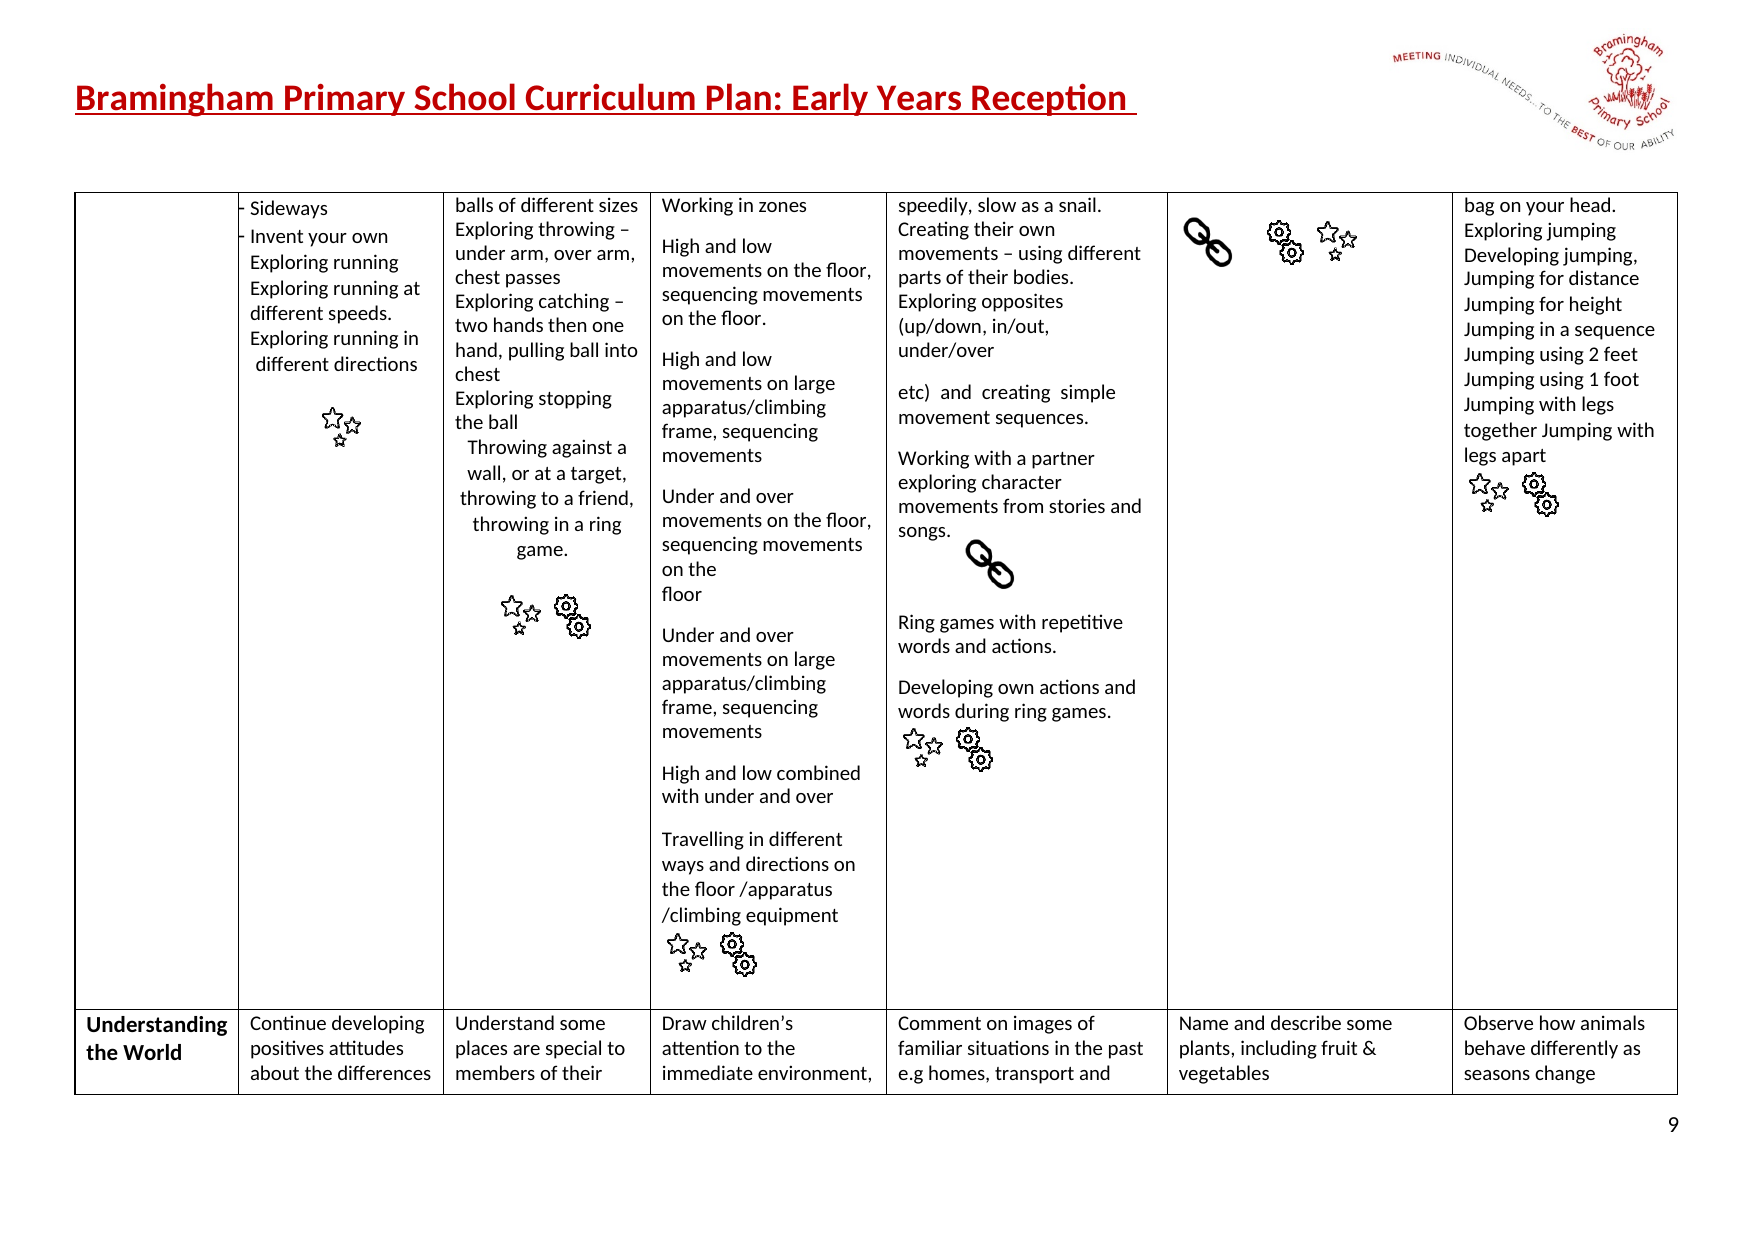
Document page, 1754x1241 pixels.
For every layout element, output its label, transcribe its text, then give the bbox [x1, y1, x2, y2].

table_cell Understanding the World [76, 1010, 238, 1094]
table_cell Working in zones High and low movements on the floor, sequencing movements on the floor. High and low movements on large apparatus/climbing frame, sequencing movements Under and over movements on the floor, sequencing movements on the floor Under and over movements on large apparatus/climbing frame, sequencing movements High and low combined with under and over Travelling in different ways and directions on the floor /apparatus /climbing equipment [651, 193, 886, 1009]
table_cell Draw children’s attention to the immediate environment, [651, 1010, 886, 1094]
table_cell Name and describe some plants, including fruit & vegetables [1168, 1010, 1452, 1094]
table_cell [1168, 193, 1452, 1009]
table_cell Continue developing positives attitudes about the differences [239, 1010, 443, 1094]
table_cell balls of different sizes Exploring throwing – under arm, over arm, chest passes Exploring catching – two hands then one hand, pulling ball into chest Exploring stopping the ball Throwing against a wall, or at a target, throwing to a friend, throwing in a ring game. [444, 193, 650, 1009]
table_cell bag on your head. Exploring jumping Developing jumping, Jumping for distance Jumping for height Jumping in a sequence Jumping using 2 feet Jumping using 1 foot Jumping with legs together Jumping with legs apart [1453, 193, 1677, 1009]
table_cell Observe how animals behave differently as seasons change [1453, 1010, 1677, 1094]
table_cell [76, 193, 238, 1009]
table_cell Understand some places are special to members of their [444, 1010, 650, 1094]
table_cell speedily, slow as a snail. Creating their own movements – using different parts of their bodies. Exploring opposites (up/down, in/out, under/over etc) and creating simple movement sequences. Working with a partner exploring character movements from stories and songs. Ring games with repetitive words and actions. Developing own actions and words during ring games. [887, 193, 1167, 1009]
table_cell Comment on images of familiar situations in the past e.g homes, transport and [887, 1010, 1167, 1094]
table_cell Sideways Invent your own Exploring running Exploring running at different speeds. Exploring running in different directions [239, 193, 443, 1009]
